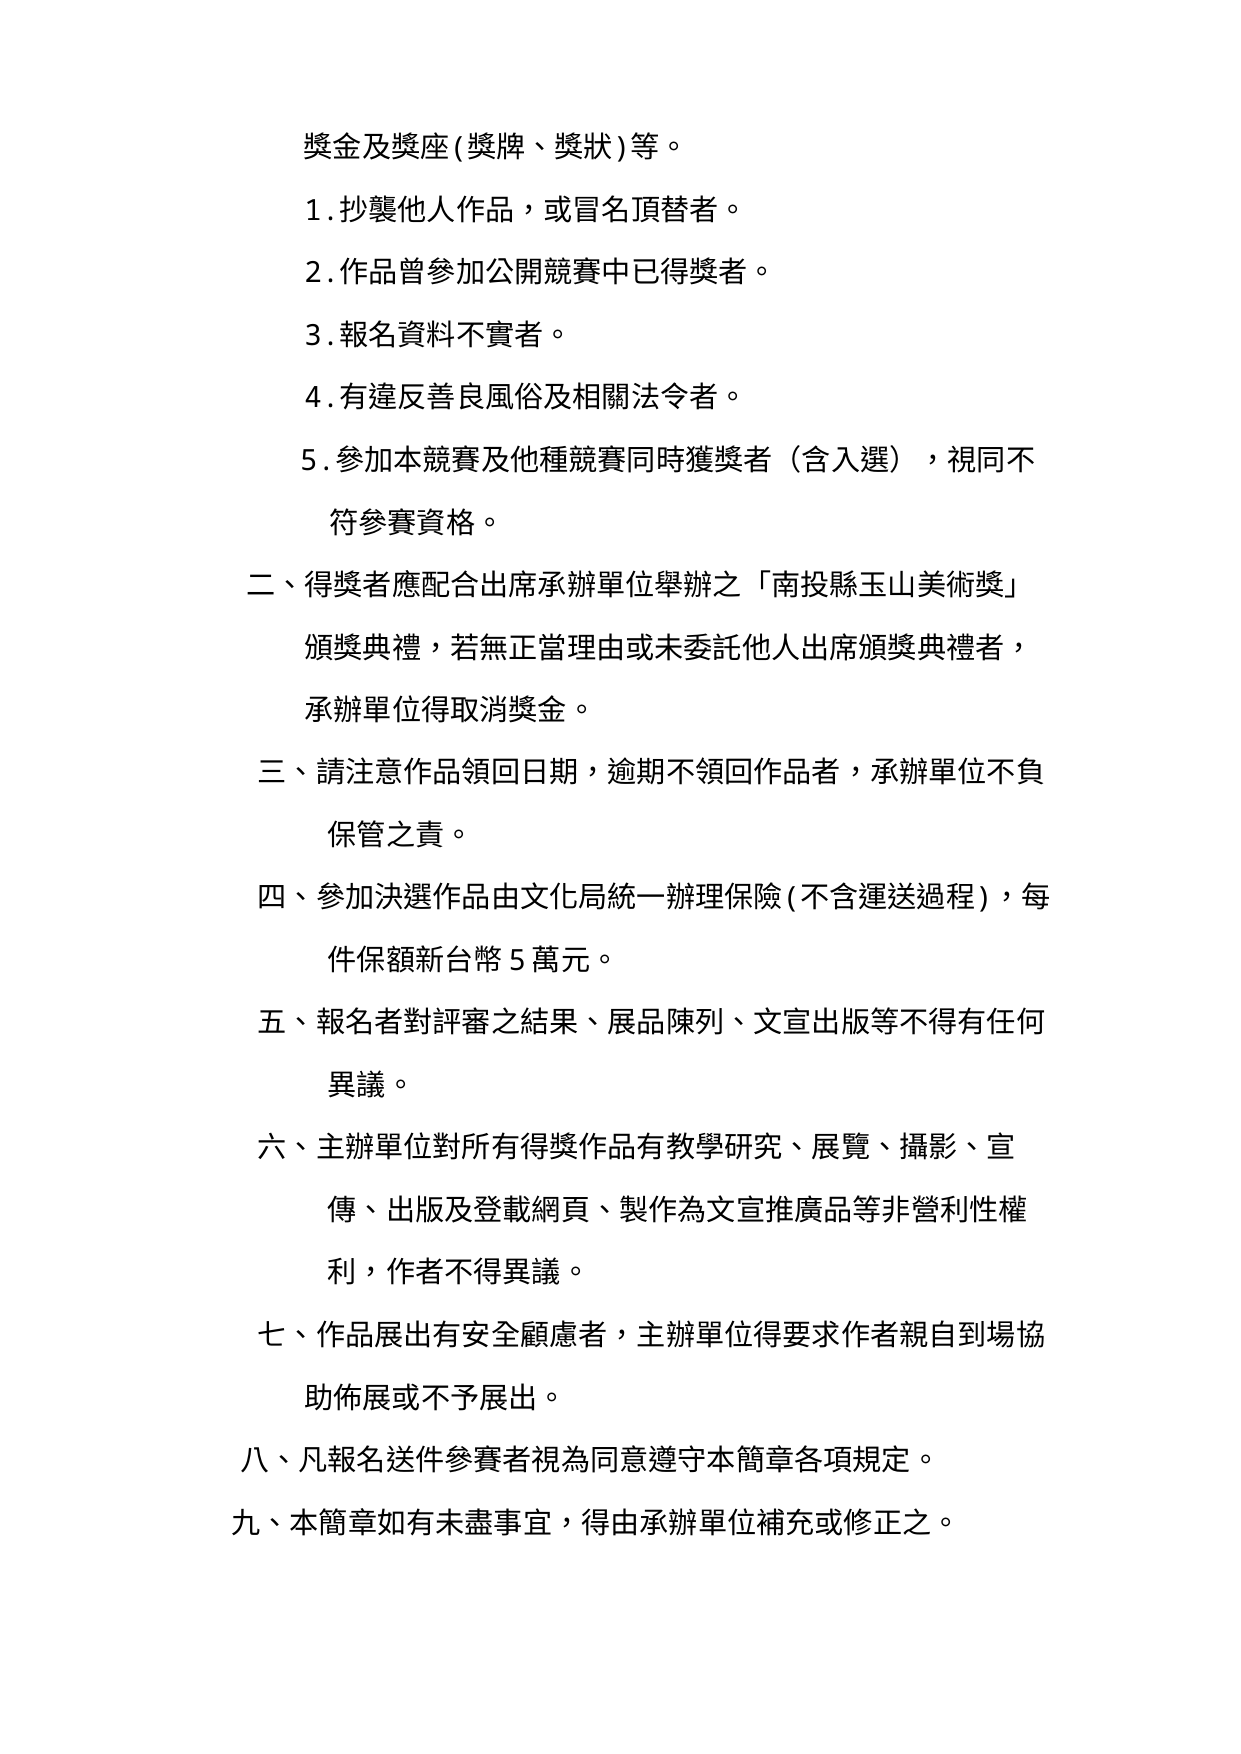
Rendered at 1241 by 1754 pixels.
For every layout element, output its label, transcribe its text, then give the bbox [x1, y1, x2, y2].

text 三、請注意作品領回日期，逾期不領回作品者，承辦單位不負 [187, 729, 1053, 791]
text 八、凡報名送件參賽者視為同意遵守本簡章各項規定。 [187, 1416, 1053, 1479]
text 4.有違反善良風俗及相關法令者。 [187, 354, 1053, 416]
text 九、本簡章如有未盡事宜，得由承辦單位補充或修正之。 [187, 1479, 1053, 1541]
text 四、參加決選作品由文化局統一辦理保險(不含運送過程)，每 [187, 854, 1053, 916]
text 五、報名者對評審之結果、展品陳列、文宣出版等不得有任何 [187, 979, 1053, 1041]
text 1.抄襲他人作品，或冒名頂替者。 [187, 166, 1053, 229]
text 2.作品曾參加公開競賽中已得獎者。 [187, 229, 1053, 291]
text 5.參加本競賽及他種競賽同時獲獎者（含入選），視同不符參賽資格。 [300, 416, 1053, 541]
text 獎金及獎座(獎牌、獎狀)等。 [303, 104, 1053, 166]
text 七、作品展出有安全顧慮者，主辦單位得要求作者親自到場協助佈展或不予展出。 [187, 1291, 1053, 1416]
text 利，作者不得異議。 [187, 1229, 1053, 1291]
text 件保額新台幣5萬元。 [187, 916, 1053, 979]
text 3.報名資料不實者。 [187, 291, 1053, 354]
text 六、主辦單位對所有得獎作品有教學研究、展覽、攝影、宣 [187, 1104, 1053, 1166]
text 保管之責。 [187, 791, 1053, 854]
text 二、得獎者應配合出席承辦單位舉辦之「南投縣玉山美術獎」頒獎典禮，若無正當理由或未委託他人出席頒獎典禮者，承辦單位得取消獎金。 [246, 541, 1053, 729]
text 傳、出版及登載網頁、製作為文宣推廣品等非營利性權 [187, 1166, 1053, 1229]
text 異議。 [187, 1041, 1053, 1104]
